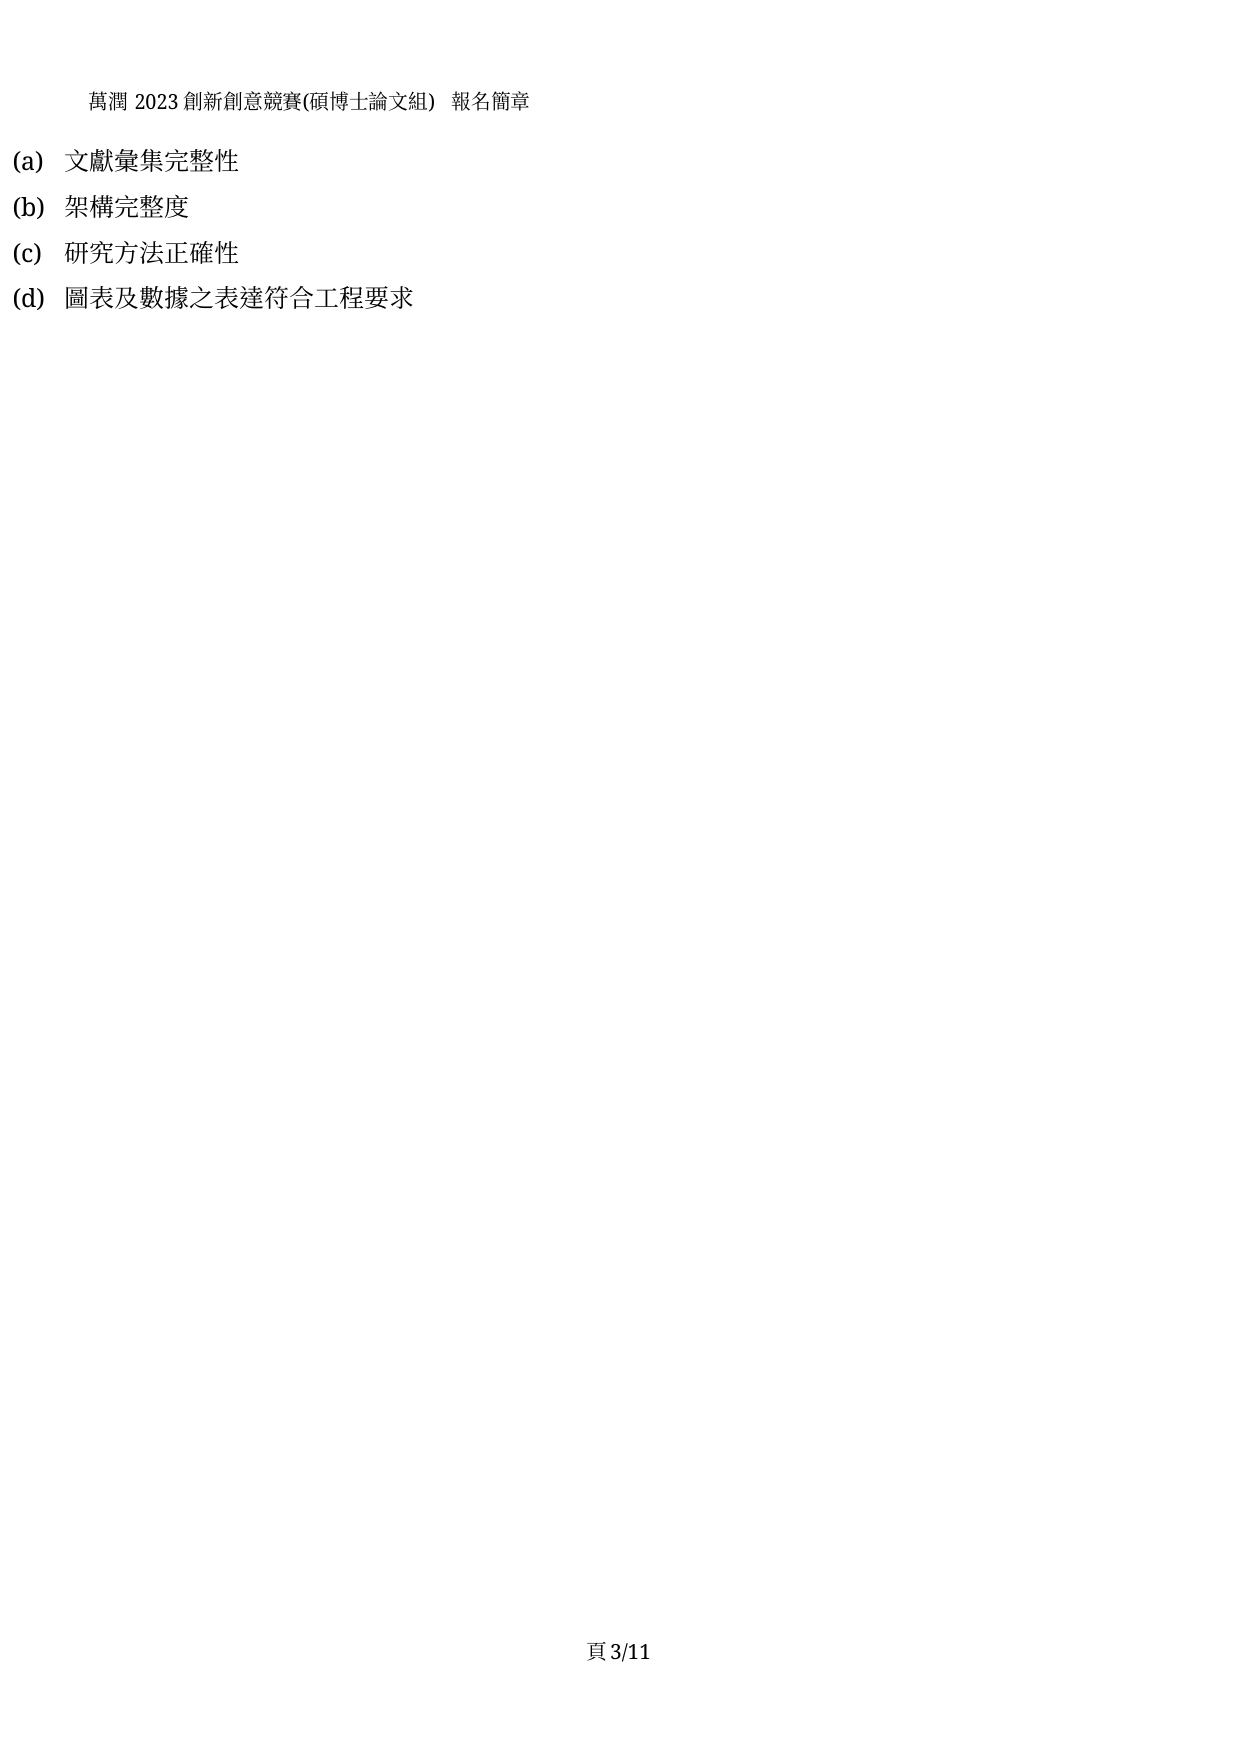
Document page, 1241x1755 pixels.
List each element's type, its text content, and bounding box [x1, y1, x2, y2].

list 架構完整度 [12, 188, 1182, 224]
list 文獻彙集完整性 [12, 142, 1182, 178]
list 研究方法正確性 [12, 233, 1182, 269]
list 圖表及數據之表達符合工程要求 [12, 279, 1182, 315]
